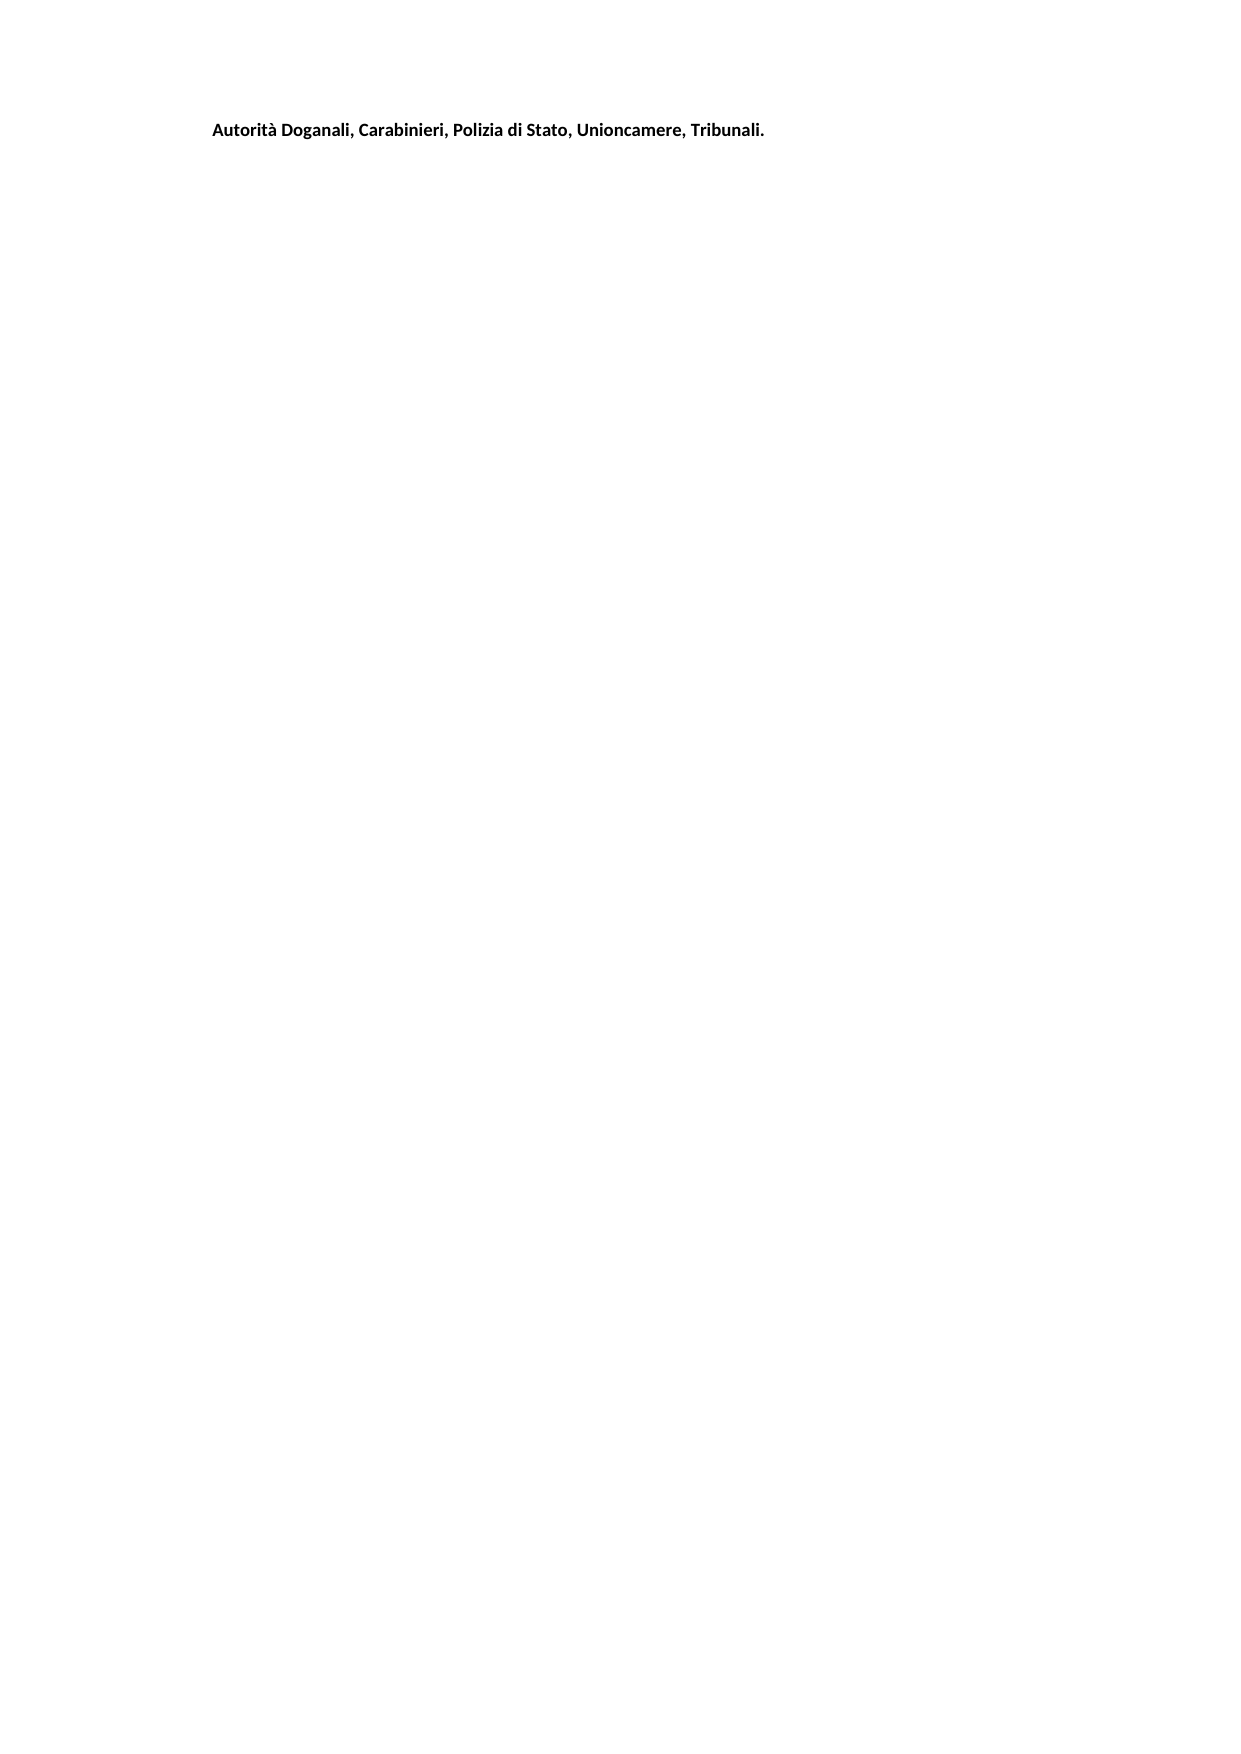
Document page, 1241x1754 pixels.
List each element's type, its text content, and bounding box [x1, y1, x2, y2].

text Autorità Doganali, Carabinieri, Polizia di Stato, Unioncamere, Tribunali. [118, 118, 859, 141]
